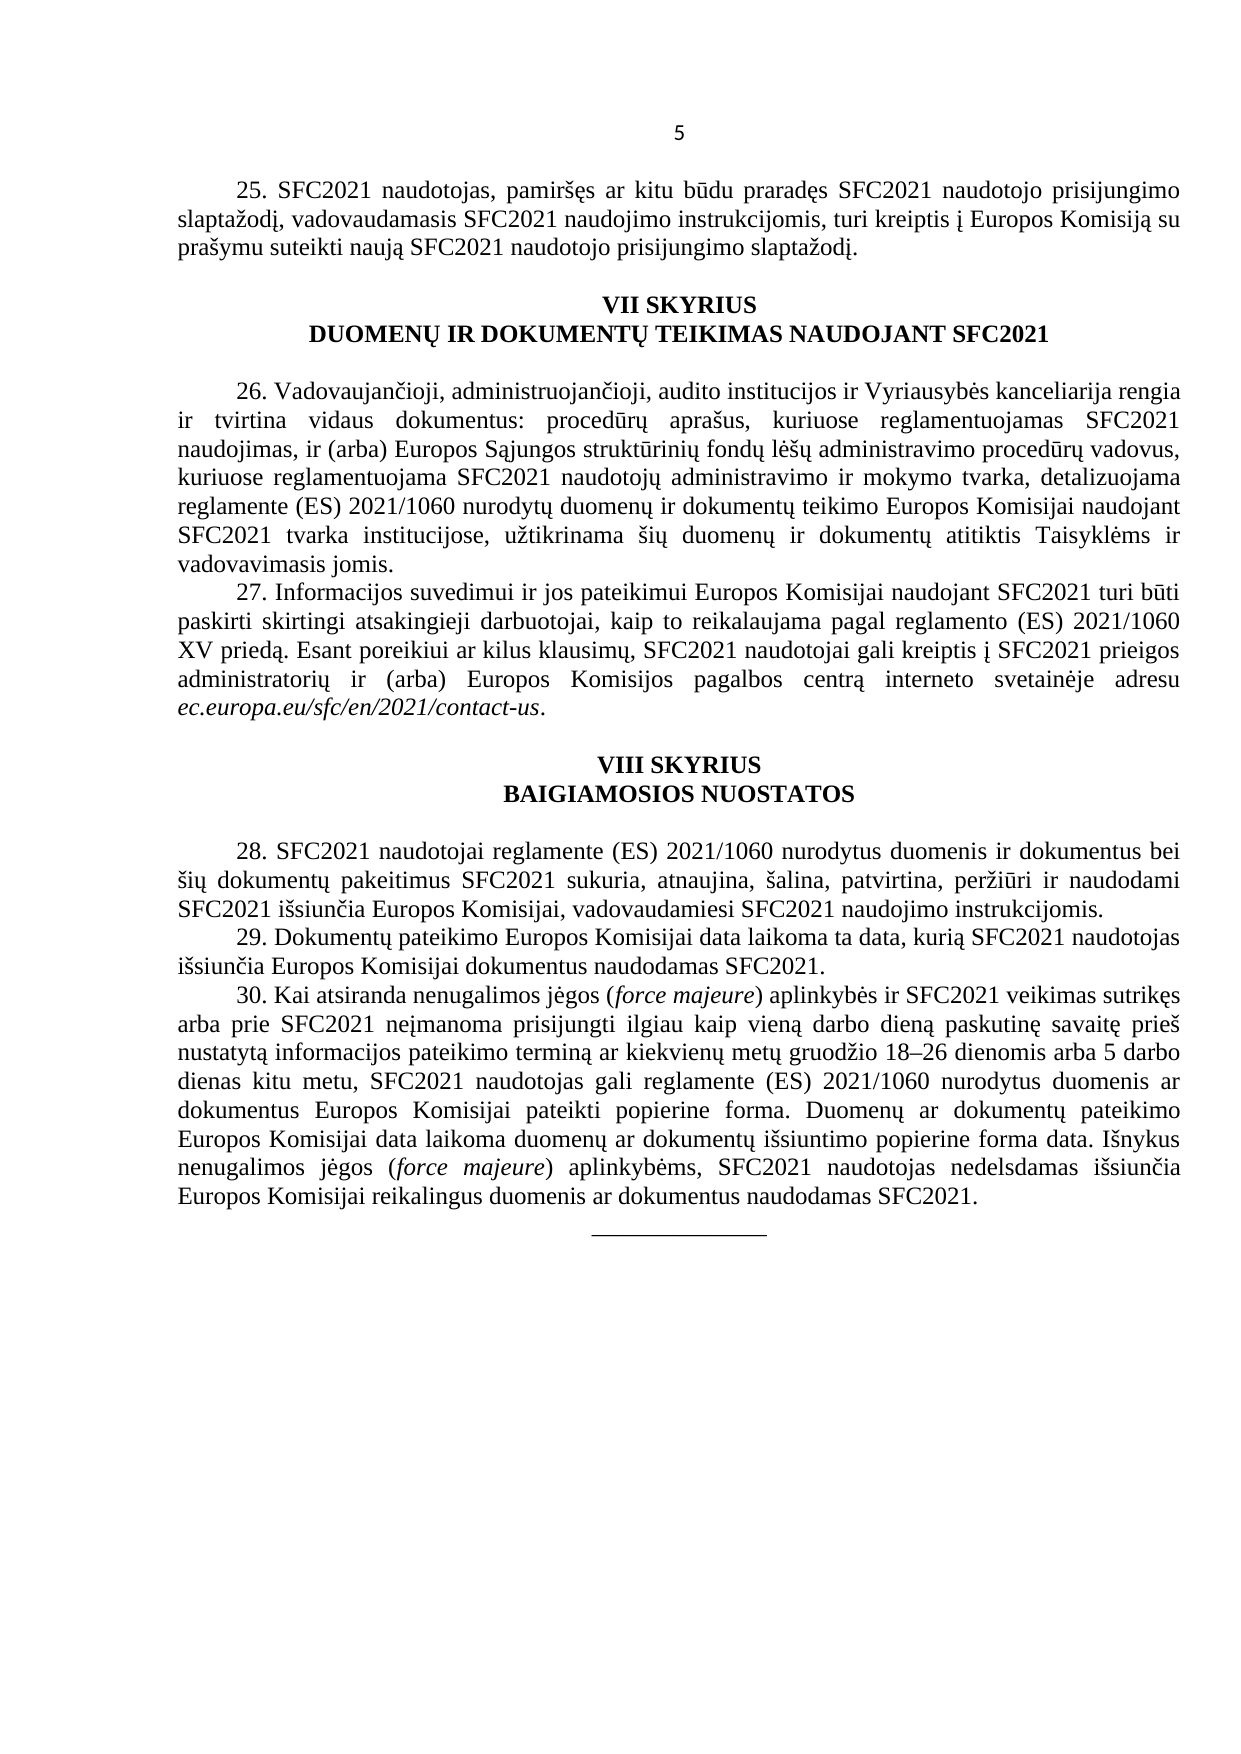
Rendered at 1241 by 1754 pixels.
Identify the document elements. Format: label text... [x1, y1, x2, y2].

text BAIGIAMOSIOS NUOSTATOS [177, 779, 1181, 807]
text 29. Dokumentų pateikimo Europos Komisijai data laikoma ta data, kurią SFC2021 naudotojas išsiunčia Europos Komisijai dokumentus naudodamas SFC2021. [177, 922, 1181, 980]
text DUOMENŲ IR DOKUMENTŲ TEIKIMAS NAUDOJANT SFC2021 [177, 319, 1181, 347]
text 25. SFC2021 naudotojas, pamiršęs ar kitu būdu praradęs SFC2021 naudotojo prisijungimo slaptažodį, vadovaudamasis SFC2021 naudojimo instrukcijomis, turi kreiptis į Europos Komisiją su prašymu suteikti naują SFC2021 naudotojo prisijungimo slaptažodį. [177, 175, 1181, 261]
text 30. Kai atsiranda nenugalimos jėgos (force majeure) aplinkybės ir SFC2021 veikimas sutrikęs arba prie SFC2021 neįmanoma prisijungti ilgiau kaip vieną darbo dieną paskutinę savaitę prieš nustatytą informacijos pateikimo terminą ar kiekvienų metų gruodžio 18–26 dienomis arba 5 darbo dienas kitu metu, SFC2021 naudotojas gali reglamente (ES) 2021/1060 nurodytus duomenis ar dokumentus Europos Komisijai pateikti popierine forma. Duomenų ar dokumentų pateikimo Europos Komisijai data laikoma duomenų ar dokumentų išsiuntimo popierine forma data. Išnykus nenugalimos jėgos (force majeure) aplinkybėms, SFC2021 naudotojas nedelsdamas išsiunčia Europos Komisijai reikalingus duomenis ar dokumentus naudodamas SFC2021. [177, 980, 1181, 1210]
text 28. SFC2021 naudotojai reglamente (ES) 2021/1060 nurodytus duomenis ir dokumentus bei šių dokumentų pakeitimus SFC2021 sukuria, atnaujina, šalina, patvirtina, peržiūri ir naudodami SFC2021 išsiunčia Europos Komisijai, vadovaudamiesi SFC2021 naudojimo instrukcijomis. [177, 836, 1181, 922]
text 27. Informacijos suvedimui ir jos pateikimui Europos Komisijai naudojant SFC2021 turi būti paskirti skirtingi atsakingieji darbuotojai, kaip to reikalaujama pagal reglamento (ES) 2021/1060 XV priedą. Esant poreikiui ar kilus klausimų, SFC2021 naudotojai gali kreiptis į SFC2021 prieigos administratorių ir (arba) Europos Komisijos pagalbos centrą interneto svetainėje adresu ec.europa.eu/sfc/en/2021/contact-us. [177, 577, 1181, 721]
text ______________ [177, 1210, 1181, 1239]
text VII SKYRIUS [177, 290, 1181, 319]
text VIII SKYRIUS [177, 750, 1181, 779]
text 26. Vadovaujančioji, administruojančioji, audito institucijos ir Vyriausybės kanceliarija rengia ir tvirtina vidaus dokumentus: procedūrų aprašus, kuriuose reglamentuojamas SFC2021 naudojimas, ir (arba) Europos Sąjungos struktūrinių fondų lėšų administravimo procedūrų vadovus, kuriuose reglamentuojama SFC2021 naudotojų administravimo ir mokymo tvarka, detalizuojama reglamente (ES) 2021/1060 nurodytų duomenų ir dokumentų teikimo Europos Komisijai naudojant SFC2021 tvarka institucijose, užtikrinama šių duomenų ir dokumentų atitiktis Taisyklėms ir vadovavimasis jomis. [177, 376, 1181, 577]
